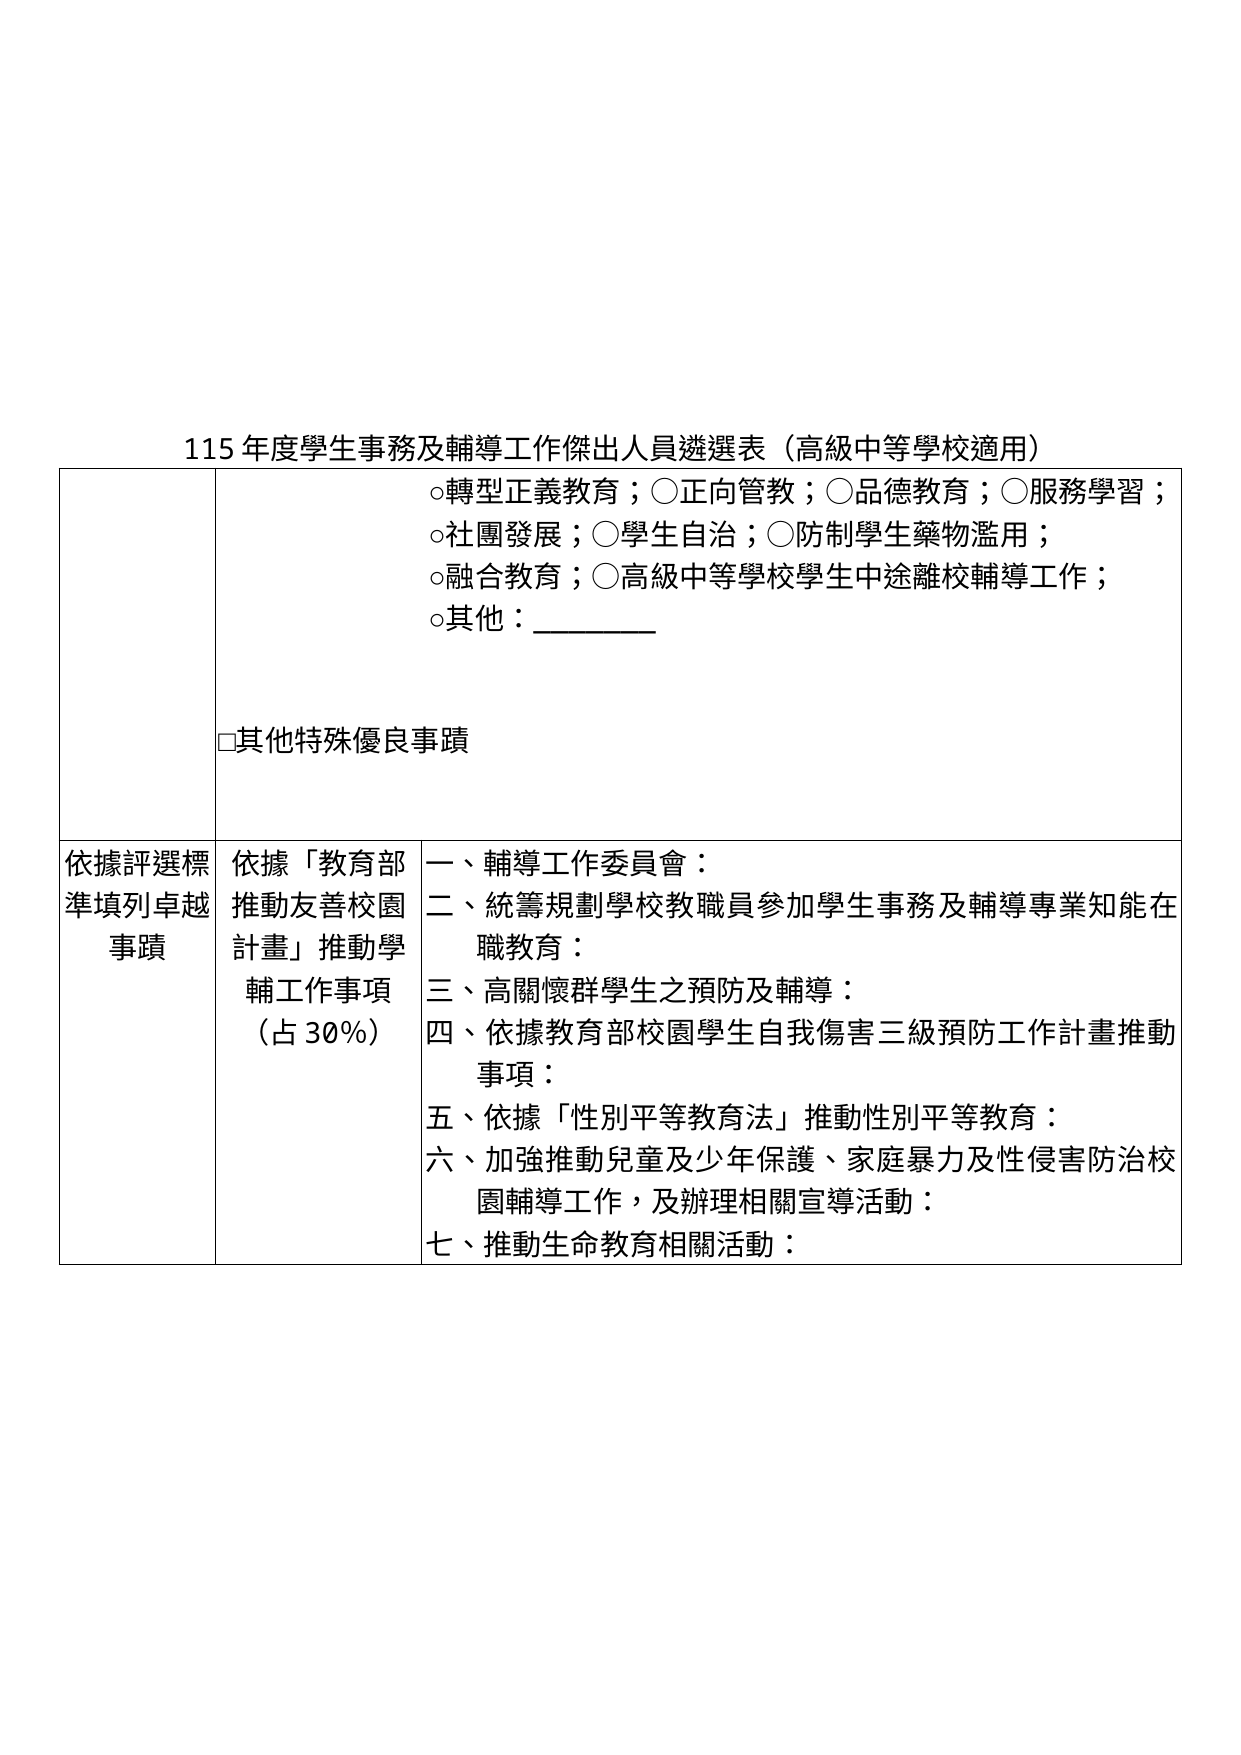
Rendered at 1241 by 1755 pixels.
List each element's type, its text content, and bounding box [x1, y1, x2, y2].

table_cell ○轉型正義教育；○正向管教；○品德教育；○服務學習； ○社團發展；○學生自治；○防制學生藥物濫用； ○融合教育；○高級中等學校學生中途離校輔導工作； ○其他：_______ □其他特殊優良事蹟 [216, 469, 1181, 839]
table_cell 依據「教育部推動友善校園計畫」推動學輔工作事項 （占30％） [216, 841, 421, 1263]
table_cell 依據評選標準填列卓越事蹟 [60, 841, 215, 1263]
table_cell 一、輔導工作委員會： 二、統籌規劃學校教職員參加學生事務及輔導專業知能在職教育： 三、高關懷群學生之預防及輔導： 四、依據教育部校園學生自我傷害三級預防工作計畫推動事項： 五、依據「性別平等教育法」推動性別平等教育： 六、加強推動兒童及少年保護、家庭暴力及性侵害防治校園輔導工作，及辦理相關宣導活動： 七、推動生命教育相關活動： [422, 841, 1181, 1263]
table_header 115年度學生事務及輔導工作傑出人員遴選表（高級中等學校適用） [59, 425, 1181, 468]
table_cell [60, 469, 215, 839]
